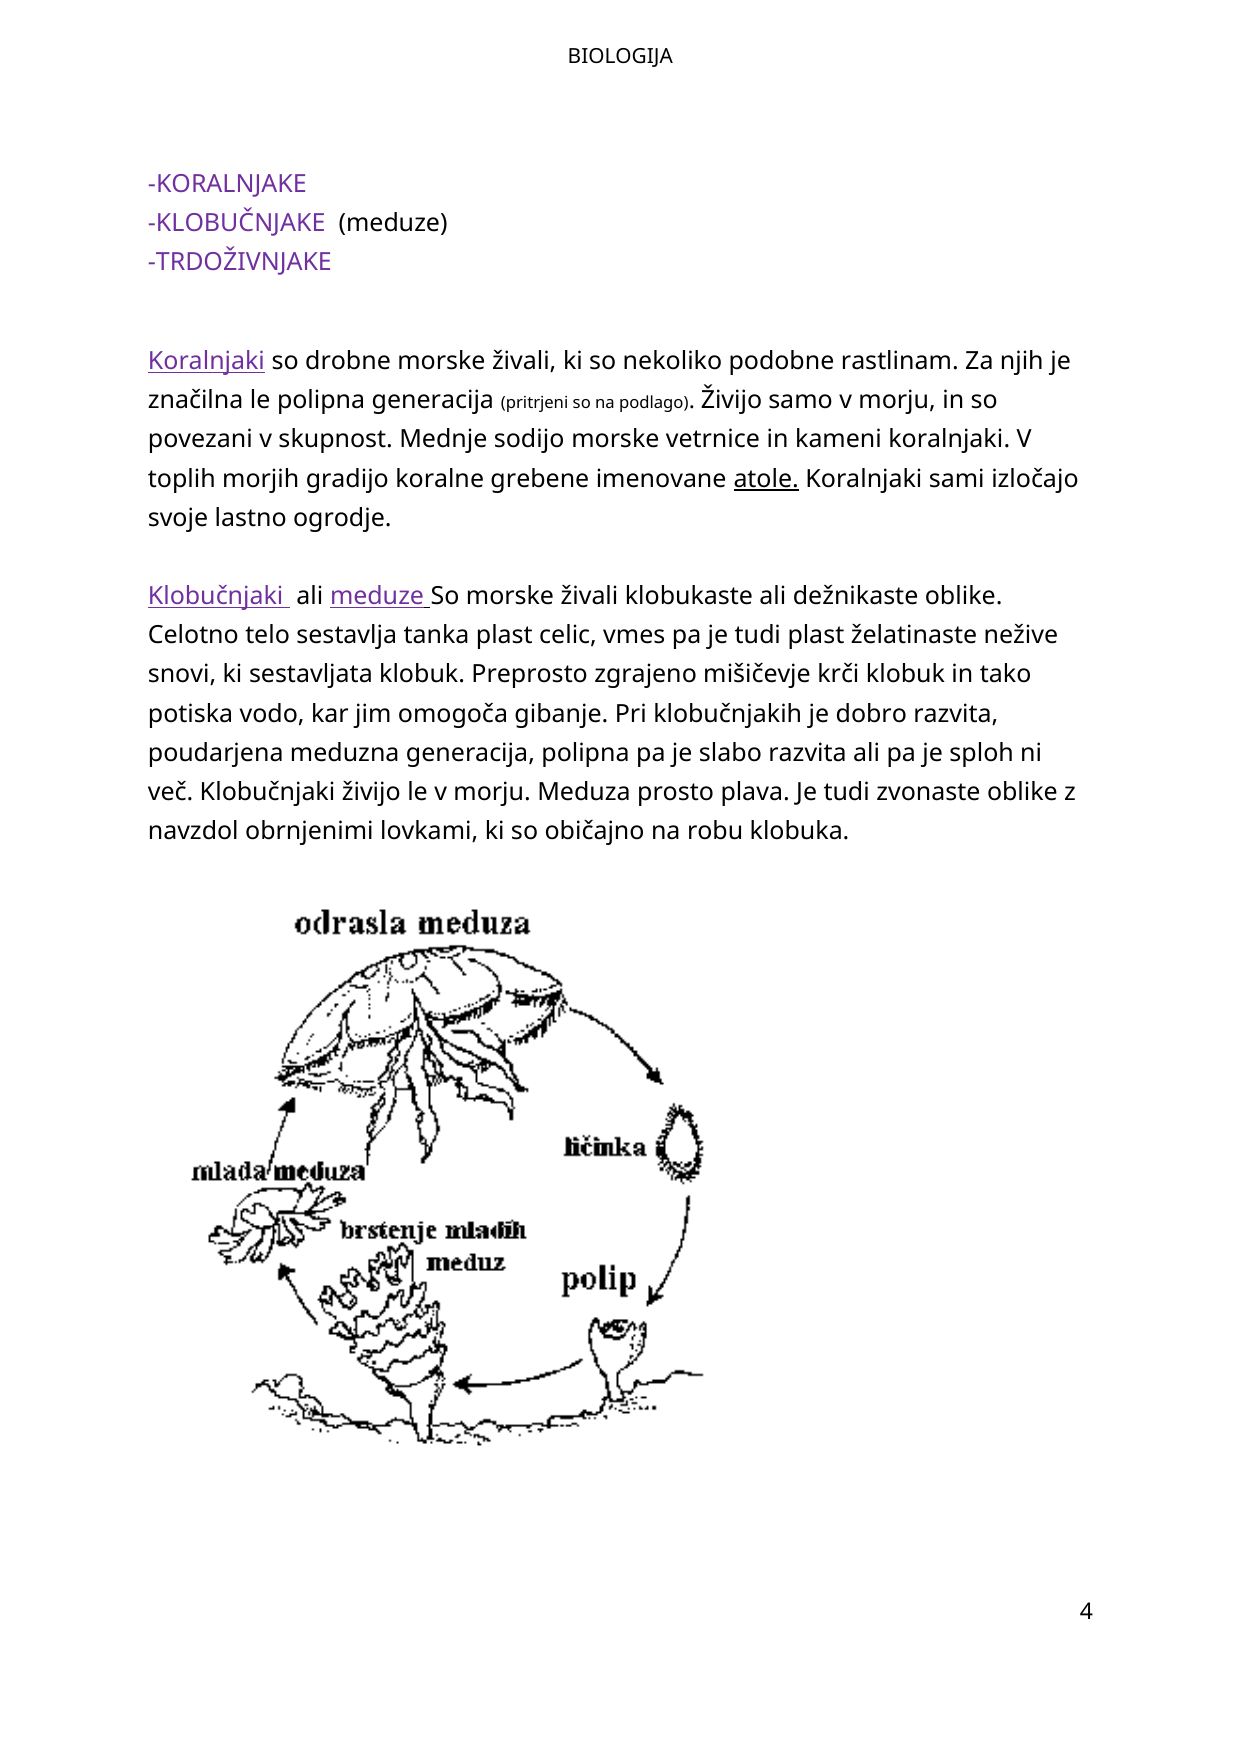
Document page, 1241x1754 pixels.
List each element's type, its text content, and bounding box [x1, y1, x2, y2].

picture [179, 895, 726, 1459]
text Koralnjaki so drobne morske živali, ki so nekoliko podobne rastlinam. Za njih je značilna le polipna generacija (pritrjeni so na podlago). Živijo samo v morju, in so povezani v skupnost. Mednje sodijo morske vetrnice in kameni koralnjaki. V toplih morjih gradijo koralne grebene imenovane atole. Koralnjaki sami izločajo svoje lastno ogrodje. Klobučnjaki ali meduze So morske živali klobukaste ali dežnikaste oblike. Celotno telo sestavlja tanka plast celic, vmes pa je tudi plast želatinaste nežive snovi, ki sestavljata klobuk. Preprosto zgrajeno mišičevje krči klobuk in tako potiska vodo, kar jim omogoča gibanje. Pri klobučnjakih je dobro razvita, poudarjena meduzna generacija, polipna pa je slabo razvita ali pa je sploh ni več. Klobučnjaki živijo le v morju. Meduza prosto plava. Je tudi zvonaste oblike z navzdol obrnjenimi lovkami, ki so običajno na robu klobuka. [148, 303, 1092, 847]
text -Koralnjake -klobučnjake (meduze) -trdoživnjake [148, 126, 1092, 278]
text [185, 881, 1092, 1571]
